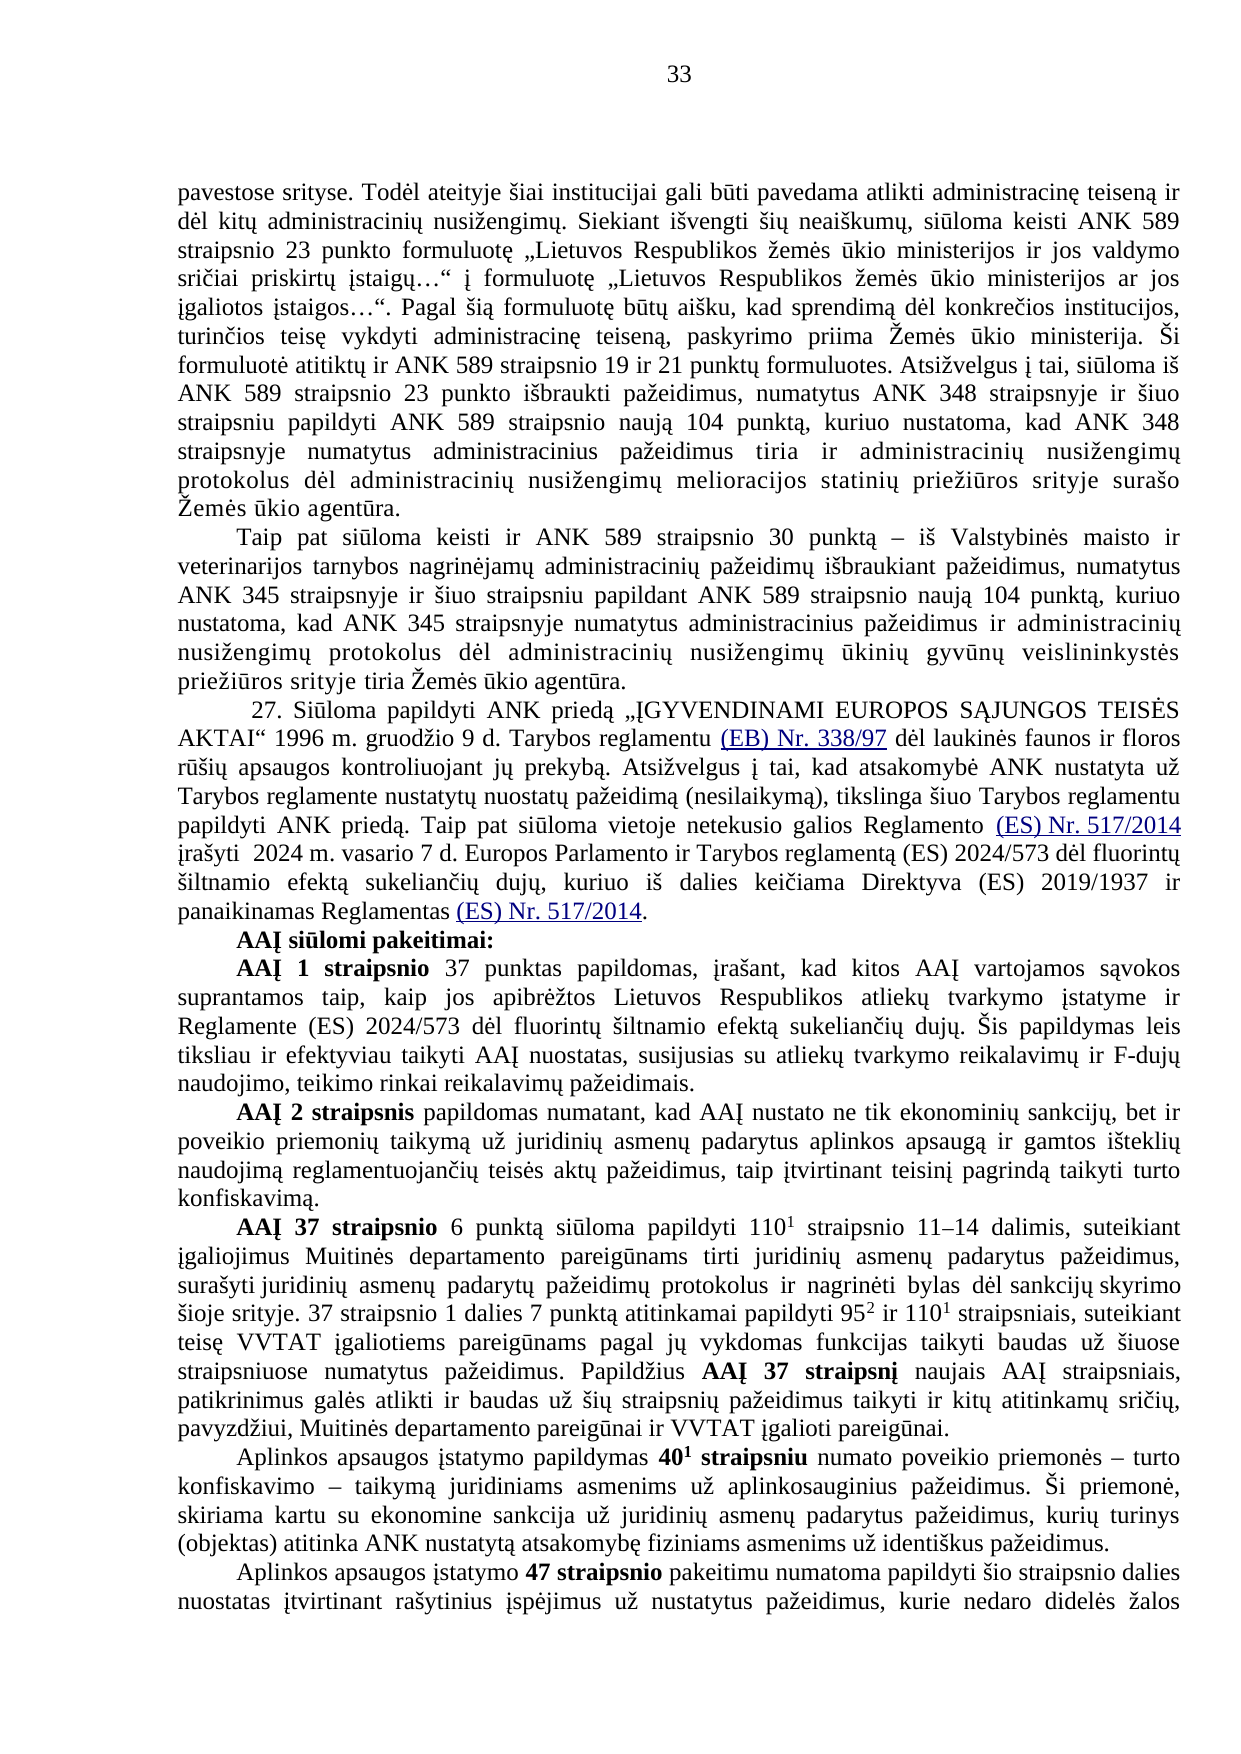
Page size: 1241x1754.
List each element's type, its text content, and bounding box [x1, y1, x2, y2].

text Taip pat siūloma keisti ir ANK 589 straipsnio 30 punktą – iš Valstybinės maisto ir veterinarijos tarnybos nagrinėjamų administracinių pažeidimų išbraukiant pažeidimus, numatytus ANK 345 straipsnyje ir šiuo straipsniu papildant ANK 589 straipsnio naują 104 punktą, kuriuo nustatoma, kad ANK 345 straipsnyje numatytus administracinius pažeidimus ir administracinių nusižengimų protokolus dėl administracinių nusižengimų ūkinių gyvūnų veislininkystės priežiūros srityje tiria Žemės ūkio agentūra. [177, 522, 1181, 695]
text pavestose srityse. Todėl ateityje šiai institucijai gali būti pavedama atlikti administracinę teiseną ir dėl kitų administracinių nusižengimų. Siekiant išvengti šių neaiškumų, siūloma keisti ANK 589 straipsnio 23 punkto formuluotę „Lietuvos Respublikos žemės ūkio ministerijos ir jos valdymo sričiai priskirtų įstaigų…“ į formuluotę „Lietuvos Respublikos žemės ūkio ministerijos ar jos įgaliotos įstaigos…“. Pagal šią formuluotę būtų aišku, kad sprendimą dėl konkrečios institucijos, turinčios teisę vykdyti administracinę teiseną, paskyrimo priima Žemės ūkio ministerija. Ši formuluotė atitiktų ir ANK 589 straipsnio 19 ir 21 punktų formuluotes. Atsižvelgus į tai, siūloma iš ANK 589 straipsnio 23 punkto išbraukti pažeidimus, numatytus ANK 348 straipsnyje ir šiuo straipsniu papildyti ANK 589 straipsnio naują 104 punktą, kuriuo nustatoma, kad ANK 348 straipsnyje numatytus administracinius pažeidimus tiria ir administracinių nusižengimų protokolus dėl administracinių nusižengimų melioracijos statinių priežiūros srityje surašo Žemės ūkio agentūra. [177, 177, 1181, 522]
text AAĮ siūlomi pakeitimai: [177, 925, 1181, 953]
text AAĮ 37 straipsnio 6 punktą siūloma papildyti 1101 straipsnio 11–14 dalimis, suteikiant įgaliojimus Muitinės departamento pareigūnams tirti juridinių asmenų padarytus pažeidimus, surašyti juridinių asmenų padarytų pažeidimų protokolus ir nagrinėti bylas dėl sankcijų skyrimo šioje srityje. 37 straipsnio 1 dalies 7 punktą atitinkamai papildyti 952 ir 1101 straipsniais, suteikiant teisę VVTAT įgaliotiems pareigūnams pagal jų vykdomas funkcijas taikyti baudas už šiuose straipsniuose numatytus pažeidimus. Papildžius AAĮ 37 straipsnį naujais AAĮ straipsniais, patikrinimus galės atlikti ir baudas už šių straipsnių pažeidimus taikyti ir kitų atitinkamų sričių, pavyzdžiui, Muitinės departamento pareigūnai ir VVTAT įgalioti pareigūnai. [177, 1212, 1181, 1442]
text AAĮ 1 straipsnio 37 punktas papildomas, įrašant, kad kitos AAĮ vartojamos sąvokos suprantamos taip, kaip jos apibrėžtos Lietuvos Respublikos atliekų tvarkymo įstatyme ir Reglamente (ES) 2024/573 dėl fluorintų šiltnamio efektą sukeliančių dujų. Šis papildymas leis tiksliau ir efektyviau taikyti AAĮ nuostatas, susijusias su atliekų tvarkymo reikalavimų ir F-dujų naudojimo, teikimo rinkai reikalavimų pažeidimais. [177, 953, 1181, 1097]
text Aplinkos apsaugos įstatymo 47 straipsnio pakeitimu numatoma papildyti šio straipsnio dalies nuostatas įtvirtinant rašytinius įspėjimus už nustatytus pažeidimus, kurie nedaro didelės žalos [177, 1557, 1181, 1615]
text AAĮ 2 straipsnis papildomas numatant, kad AAĮ nustato ne tik ekonominių sankcijų, bet ir poveikio priemonių taikymą už juridinių asmenų padarytus aplinkos apsaugą ir gamtos išteklių naudojimą reglamentuojančių teisės aktų pažeidimus, taip įtvirtinant teisinį pagrindą taikyti turto konfiskavimą. [177, 1097, 1181, 1212]
text 27. Siūloma papildyti ANK priedą „ĮGYVENDINAMI EUROPOS SĄJUNGOS TEISĖS AKTAI“ 1996 m. gruodžio 9 d. Tarybos reglamentu (EB) Nr. 338/97 dėl laukinės faunos ir floros rūšių apsaugos kontroliuojant jų prekybą. Atsižvelgus į tai, kad atsakomybė ANK nustatyta už Tarybos reglamente nustatytų nuostatų pažeidimą (nesilaikymą), tikslinga šiuo Tarybos reglamentu papildyti ANK priedą. Taip pat siūloma vietoje netekusio galios Reglamento (ES) Nr. 517/2014 įrašyti 2024 m. vasario 7 d. Europos Parlamento ir Tarybos reglamentą (ES) 2024/573 dėl fluorintų šiltnamio efektą sukeliančių dujų, kuriuo iš dalies keičiama Direktyva (ES) 2019/1937 ir panaikinamas Reglamentas (ES) Nr. 517/2014. [177, 695, 1181, 925]
text Aplinkos apsaugos įstatymo papildymas 401 straipsniu numato poveikio priemonės – turto konfiskavimo – taikymą juridiniams asmenims už aplinkosauginius pažeidimus. Ši priemonė, skiriama kartu su ekonomine sankcija už juridinių asmenų padarytus pažeidimus, kurių turinys (objektas) atitinka ANK nustatytą atsakomybę fiziniams asmenims už identiškus pažeidimus. [177, 1442, 1181, 1557]
